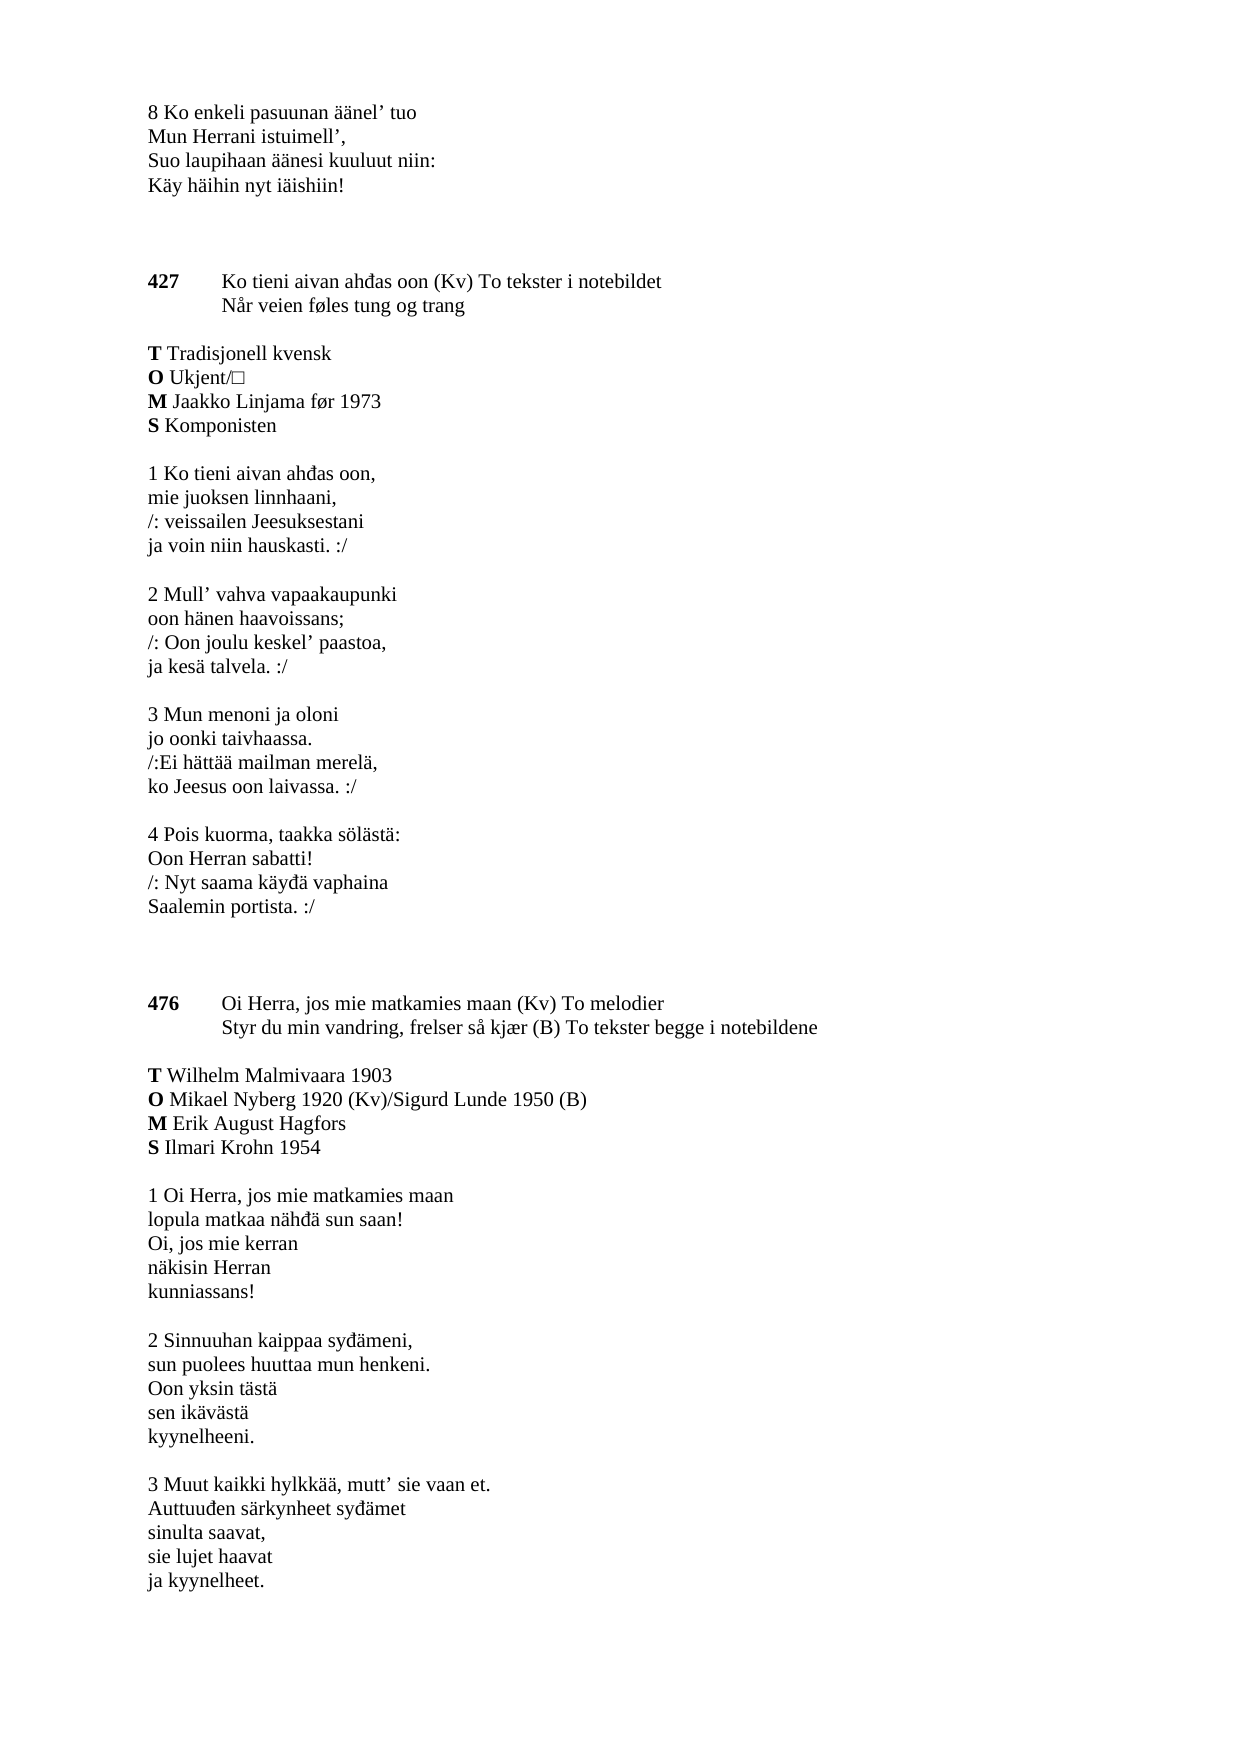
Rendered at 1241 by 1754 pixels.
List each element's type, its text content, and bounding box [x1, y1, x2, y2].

text S Komponisten [148, 413, 1093, 437]
text 4 Pois kuorma, taakka sölästä: Oon Herran sabatti! /: Nyt saama käyđä vaphaina Saalemin portista. :/ [148, 822, 1093, 918]
text 427 Ko tieni aivan ahđas oon (Kv) To tekster i notebildet [148, 269, 1093, 293]
text M Jaakko Linjama før 1973 [148, 389, 1093, 413]
text S Ilmari Krohn 1954 [148, 1135, 1093, 1159]
text 2 Mull’ vahva vapaakaupunki oon hänen haavoissans; /: Oon joulu keskel’ paastoa, ja kesä talvela. :/ [148, 582, 1093, 678]
text 476 Oi Herra, jos mie matkamies maan (Kv) To melodier [148, 991, 1093, 1015]
text 8 Ko enkeli pasuunan äänel’ tuo Mun Herrani istuimell’, Suo laupihaan äänesi kuuluut niin: Käy häihin nyt iäishiin! [148, 100, 1093, 197]
text T Tradisjonell kvensk [148, 341, 1093, 365]
text Når veien føles tung og trang [148, 293, 1093, 317]
text 1 Ko tieni aivan ahđas oon, mie juoksen linnhaani, /: veissailen Jeesuksestani ja voin niin hauskasti. :/ [148, 461, 1093, 557]
text O Ukjent/□ [148, 365, 1093, 389]
text T Wilhelm Malmivaara 1903 [148, 1063, 1093, 1087]
text 1 Oi Herra, jos mie matkamies maan lopula matkaa nähđä sun saan! Oi, jos mie kerran näkisin Herran kunniassans! [148, 1183, 1093, 1303]
text 2 Sinnuuhan kaippaa syđämeni, sun puolees huuttaa mun henkeni. Oon yksin tästä sen ikävästä kyynelheeni. [148, 1327, 1093, 1448]
text Styr du min vandring, frelser så kjær (B) To tekster begge i notebildene [148, 1015, 1093, 1039]
text M Erik August Hagfors [148, 1111, 1093, 1135]
text 3 Mun menoni ja oloni jo oonki taivhaassa. /:Ei hättää mailman merelä, ko Jeesus oon laivassa. :/ [148, 702, 1093, 798]
text O Mikael Nyberg 1920 (Kv)/Sigurd Lunde 1950 (B) [148, 1087, 1093, 1111]
text 3 Muut kaikki hylkkää, mutt’ sie vaan et. Auttuuđen särkynheet syđämet sinulta saavat, sie lujet haavat ja kyynelheet. [148, 1472, 1093, 1592]
